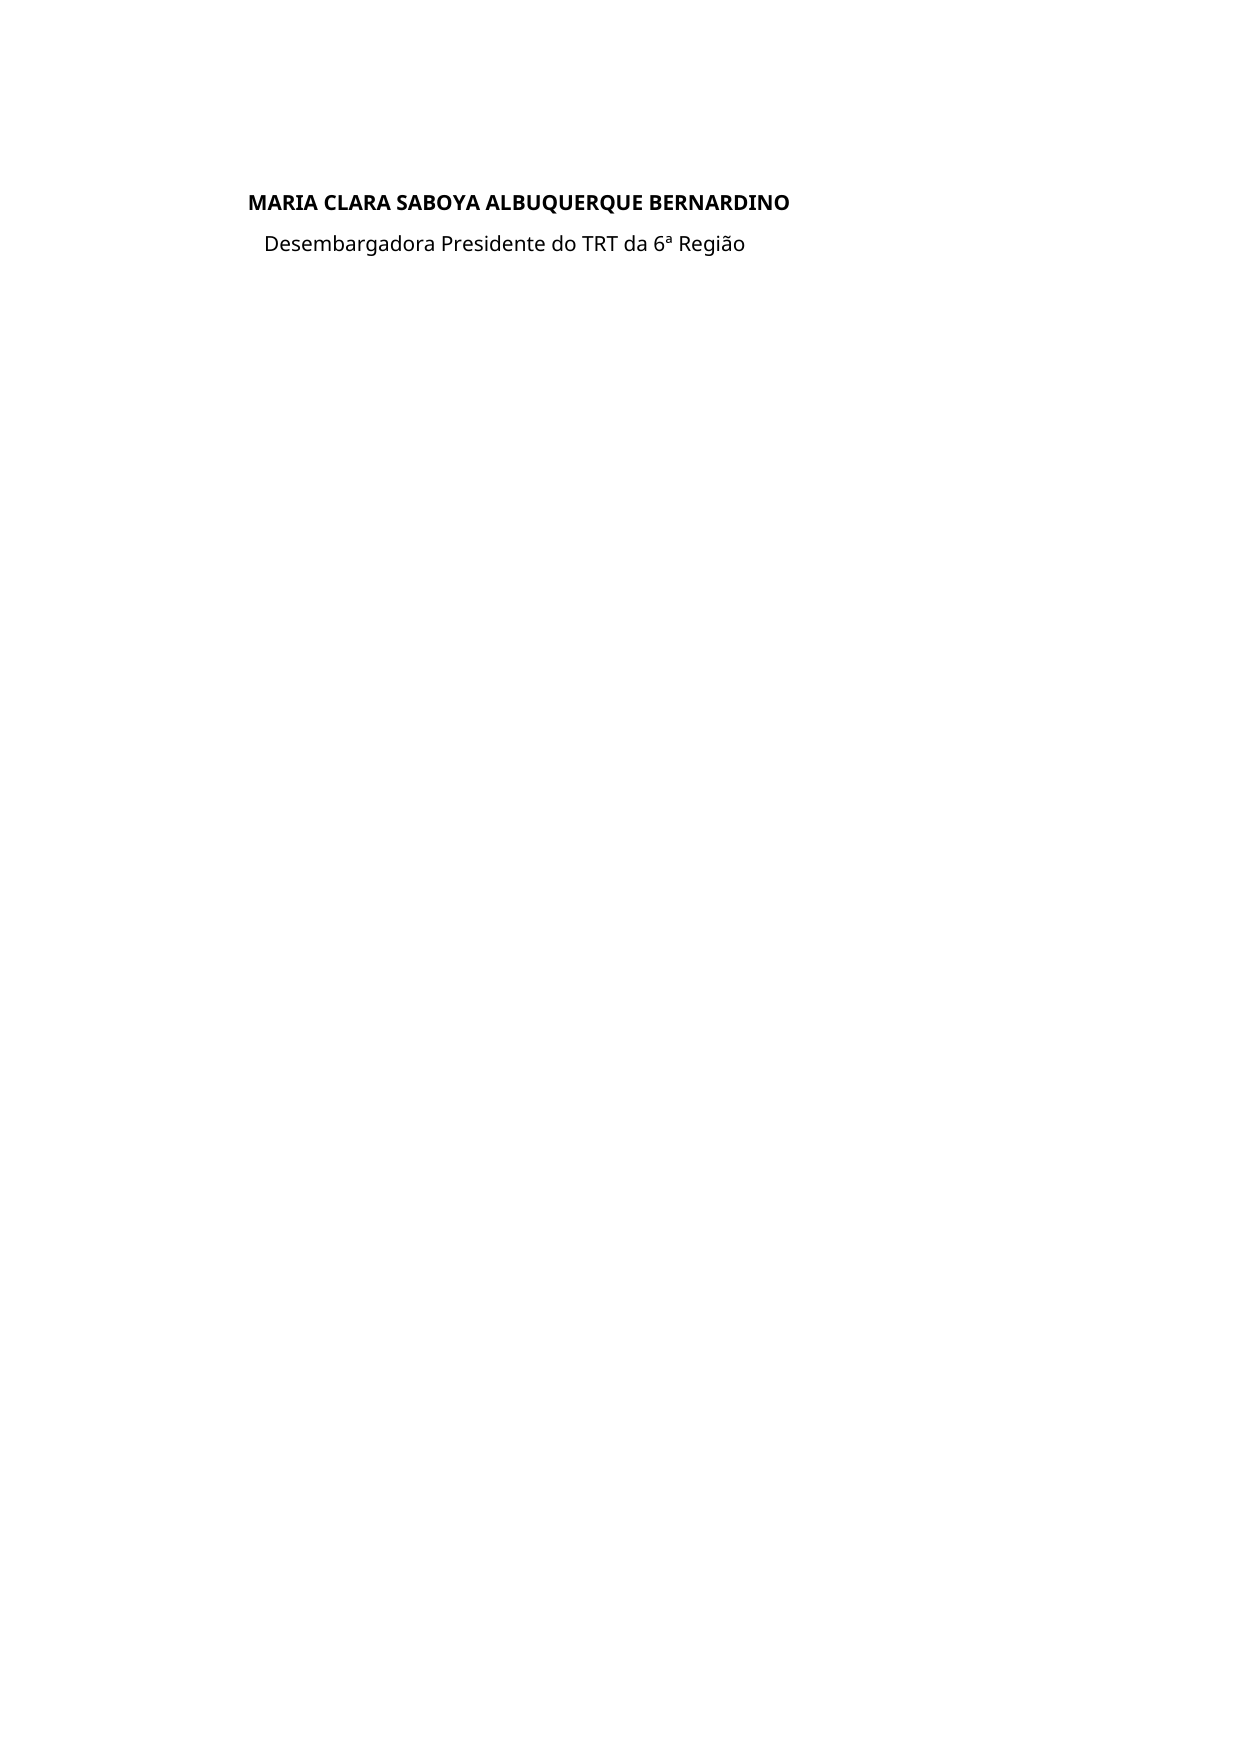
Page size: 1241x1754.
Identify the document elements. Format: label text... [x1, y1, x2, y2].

text Desembargadora Presidente do TRT da 6ª Região [177, 229, 1106, 258]
text MARIA CLARA SABOYA ALBUQUERQUE BERNARDINO [177, 188, 1106, 217]
